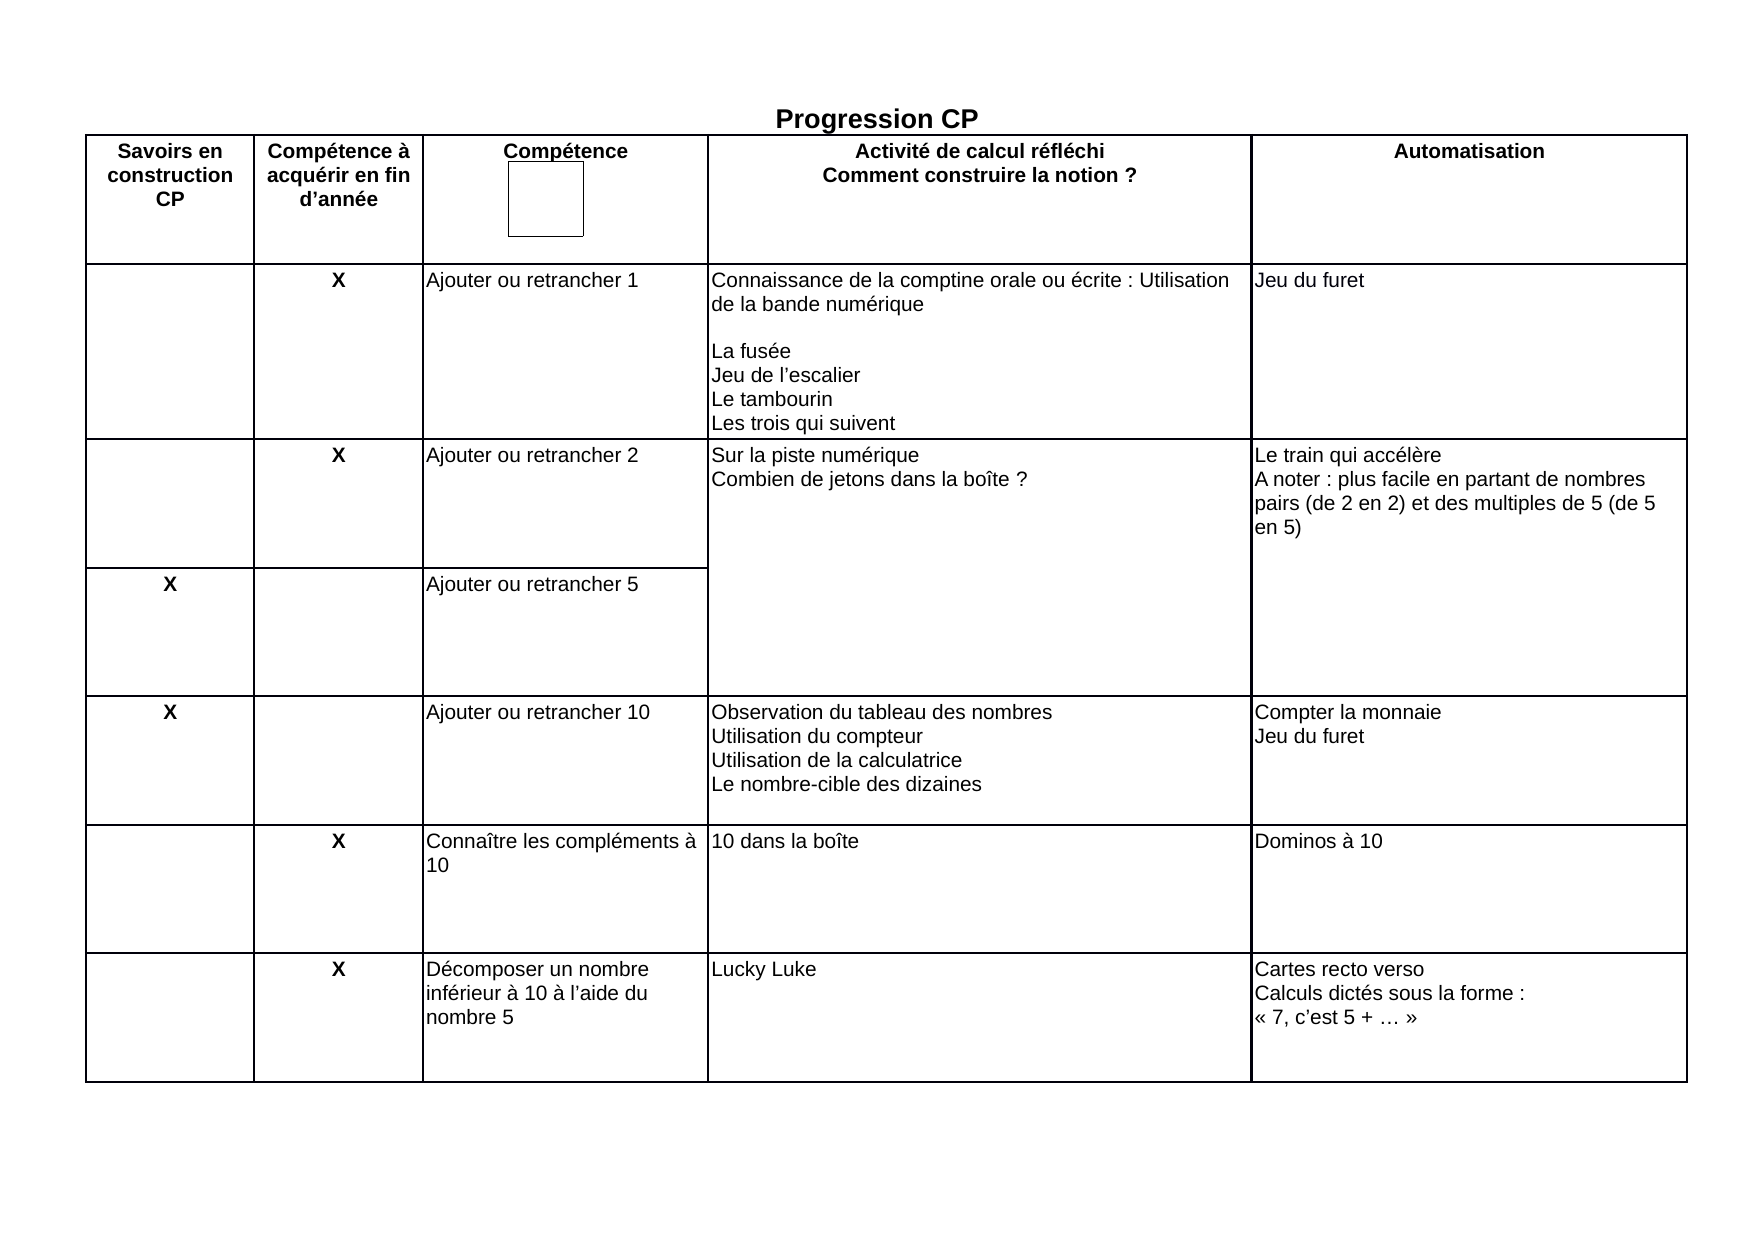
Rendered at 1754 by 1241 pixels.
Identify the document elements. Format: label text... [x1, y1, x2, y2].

table_header Compétence à acquérir en fin d’année [255, 136, 422, 262]
table_cell Cartes recto verso Calculs dictés sous la forme : « 7, c’est 5 + … » [1253, 954, 1686, 1081]
table_cell Le train qui accélère A noter : plus facile en partant de nombres pairs (de 2 en 2) et des multiples de 5 (de 5 en 5) [1253, 440, 1686, 695]
table_cell Connaissance de la comptine orale ou écrite : Utilisation de la bande numérique La fusée Jeu de l’escalier Le tambourin Les trois qui suivent [709, 265, 1250, 438]
table_cell Ajouter ou retrancher 10 [424, 697, 707, 824]
table_cell [87, 440, 253, 567]
text [509, 162, 583, 236]
table_cell [255, 697, 422, 824]
table_cell Sur la piste numérique Combien de jetons dans la boîte ? [709, 440, 1250, 695]
table_cell [87, 826, 253, 952]
table_cell X [255, 954, 422, 1081]
table_cell X [87, 697, 253, 824]
table_header Activité de calcul réfléchi Comment construire la notion ? [709, 136, 1250, 262]
table_cell Dominos à 10 [1253, 826, 1686, 952]
table_cell X [255, 826, 422, 952]
table_cell Jeu du furet [1253, 265, 1686, 438]
table_cell Observation du tableau des nombres Utilisation du compteur Utilisation de la calculatrice Le nombre-cible des dizaines [709, 697, 1250, 824]
table_cell Lucky Luke [709, 954, 1250, 1081]
table_header Savoirs en construction CP [87, 136, 253, 262]
table_cell Décomposer un nombre inférieur à 10 à l’aide du nombre 5 [424, 954, 707, 1081]
table_cell Ajouter ou retrancher 5 [424, 569, 707, 695]
text Progression CP [89, 103, 1665, 134]
table_cell Ajouter ou retrancher 2 [424, 440, 707, 567]
table_cell X [255, 265, 422, 438]
table_cell 10 dans la boîte [709, 826, 1250, 952]
table_header Automatisation [1253, 136, 1686, 262]
table_cell Ajouter ou retrancher 1 [424, 265, 707, 438]
table_cell X [87, 569, 253, 695]
table_cell Connaître les compléments à 10 [424, 826, 707, 952]
table_cell X [255, 440, 422, 567]
table_cell [87, 265, 253, 438]
table_cell Compter la monnaie Jeu du furet [1253, 697, 1686, 824]
table_cell [87, 954, 253, 1081]
table_header Compétence [424, 136, 707, 262]
table_cell [255, 569, 422, 695]
